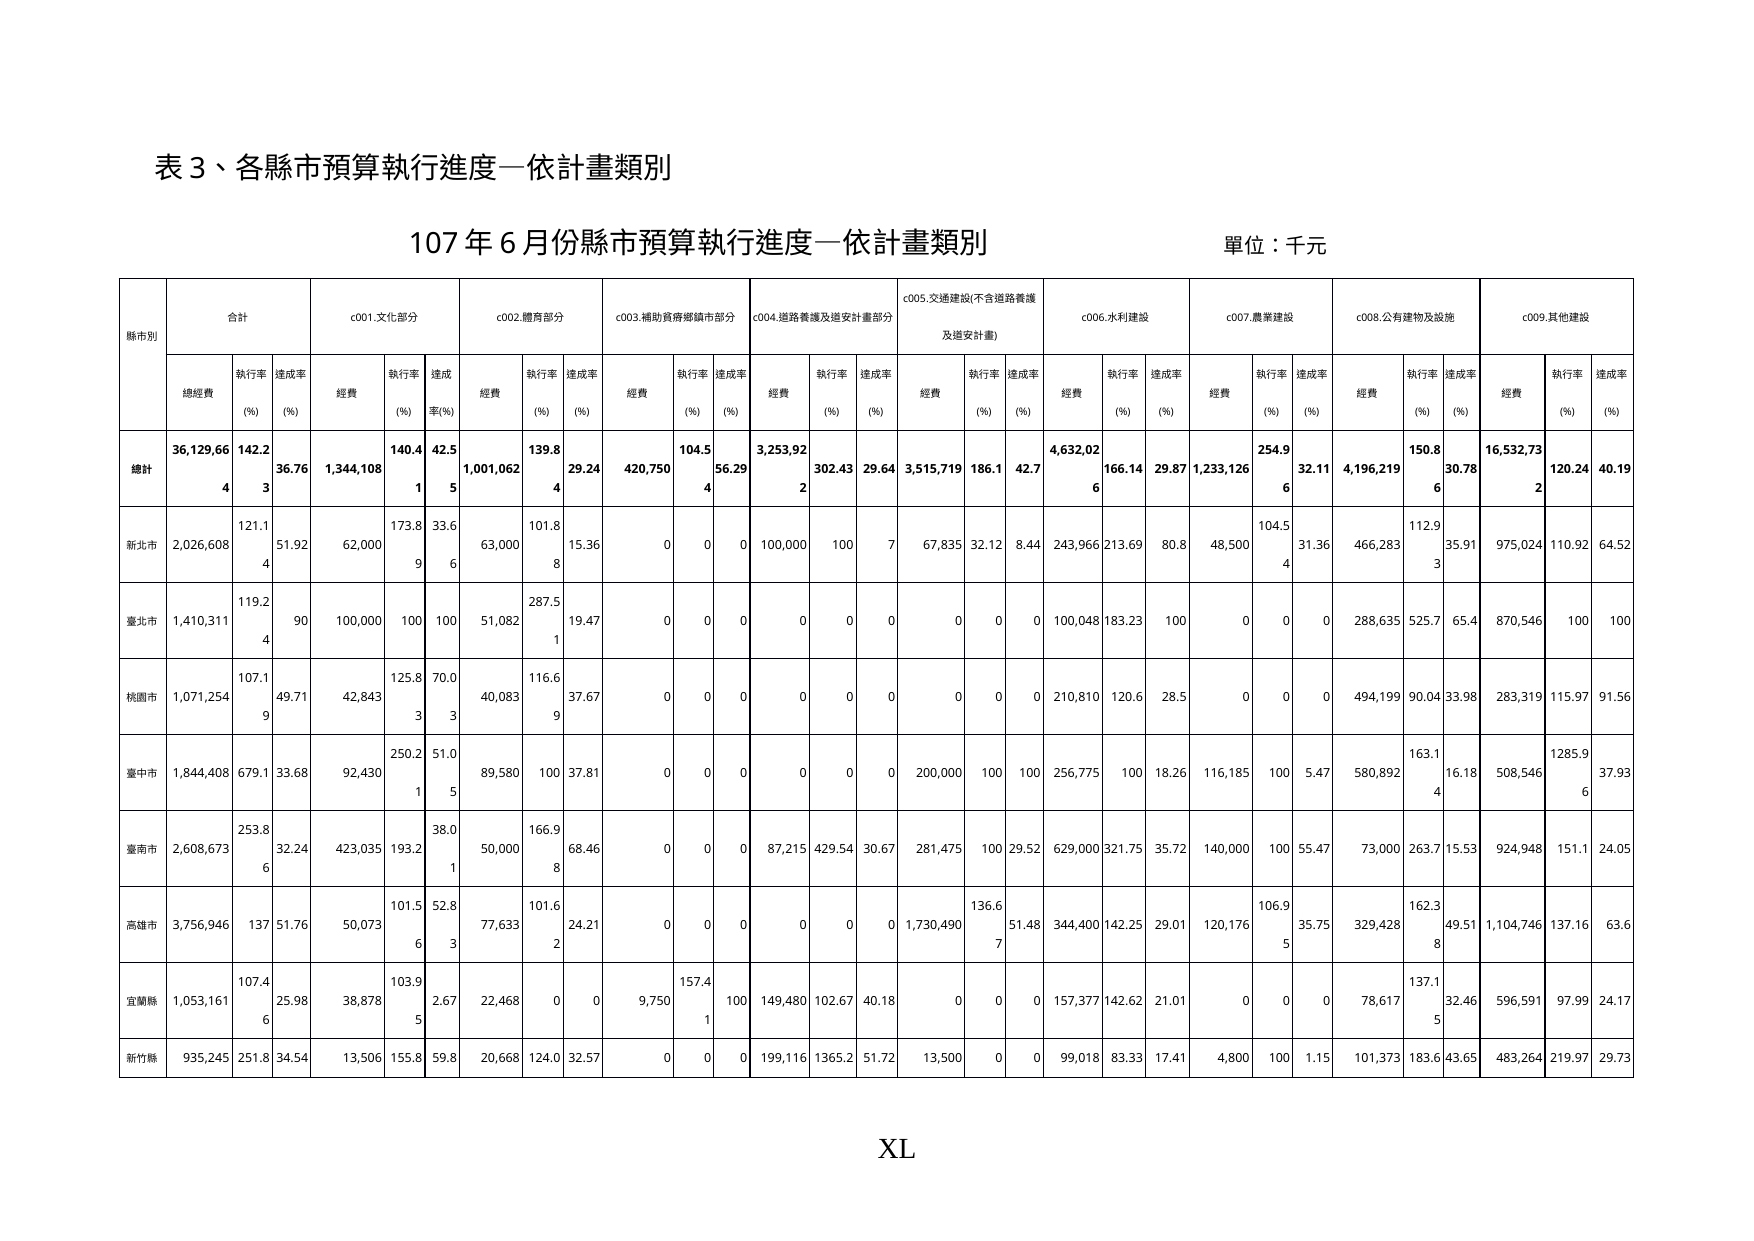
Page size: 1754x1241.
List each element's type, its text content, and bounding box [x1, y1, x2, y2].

table_cell 155.8 [385, 1039, 424, 1077]
table_cell 經費 [898, 355, 964, 430]
table_cell 0 [1190, 659, 1252, 734]
table_cell 120,176 [1190, 887, 1252, 962]
table_cell 420,750 [603, 431, 673, 506]
table_cell 0 [751, 887, 809, 962]
table_cell 13,500 [898, 1039, 964, 1077]
table_cell 29.73 [1592, 1039, 1633, 1077]
table_cell 97.99 [1546, 963, 1591, 1038]
table_cell 89,580 [460, 735, 522, 810]
table_cell 629,000 [1044, 811, 1102, 886]
table_cell 0 [714, 735, 749, 810]
table_cell 37.93 [1592, 735, 1633, 810]
table_cell 0 [603, 507, 673, 582]
table_cell 151.1 [1546, 811, 1591, 886]
table_cell 29.52 [1006, 811, 1043, 886]
table_cell 140,000 [1190, 811, 1252, 886]
table_cell 21.01 [1146, 963, 1189, 1038]
table_cell 0 [1006, 1039, 1043, 1077]
table_cell 33.98 [1444, 659, 1479, 734]
table_cell 16,532,732 [1481, 431, 1544, 506]
table_cell 8.44 [1006, 507, 1043, 582]
table_cell 0 [603, 887, 673, 962]
table_cell 210,810 [1044, 659, 1102, 734]
table_cell 經費 [751, 355, 809, 430]
table_cell 43.65 [1444, 1039, 1479, 1077]
table_cell 92,430 [311, 735, 384, 810]
table_cell 56.29 [714, 431, 749, 506]
table_cell 0 [674, 659, 713, 734]
table_cell 24.21 [564, 887, 602, 962]
table_cell 140.41 [385, 431, 424, 506]
table_cell 80.8 [1146, 507, 1189, 582]
subtitle 表3、各縣市預算執行進度—依計畫類別 [71, 128, 1683, 203]
table_cell 107.46 [233, 963, 272, 1038]
table_cell 183.23 [1103, 583, 1145, 658]
table_cell 508,546 [1481, 735, 1544, 810]
table_cell 40.18 [857, 963, 897, 1038]
table_header c002.體育部分 [460, 279, 602, 354]
table_cell 120.24 [1546, 431, 1591, 506]
table_cell 臺中市 [120, 735, 166, 810]
table_cell 0 [751, 583, 809, 658]
table_cell 63,000 [460, 507, 522, 582]
table_header c008.公有建物及設施 [1333, 279, 1479, 354]
table_cell 執行率(%) [1103, 355, 1145, 430]
table_header c006.水利建設 [1044, 279, 1189, 354]
table_cell 116,185 [1190, 735, 1252, 810]
table_cell 924,948 [1481, 811, 1544, 886]
table_cell 達成率(%) [1293, 355, 1332, 430]
table_cell 0 [857, 659, 897, 734]
table_cell 251.8 [233, 1039, 272, 1077]
table_cell 2,026,608 [167, 507, 232, 582]
table_cell 157,377 [1044, 963, 1102, 1038]
table_cell 302.43 [810, 431, 856, 506]
table_cell 0 [603, 811, 673, 886]
table_cell 51.76 [273, 887, 310, 962]
table_cell 2.67 [426, 963, 459, 1038]
table_cell 達成率(%) [857, 355, 897, 430]
table_cell 高雄市 [120, 887, 166, 962]
table_cell 344,400 [1044, 887, 1102, 962]
table_cell 254.96 [1253, 431, 1292, 506]
table_cell 100 [965, 811, 1005, 886]
table_cell 0 [1190, 583, 1252, 658]
table_cell 100 [1253, 735, 1292, 810]
table_cell 142.62 [1103, 963, 1145, 1038]
table_cell 32.12 [965, 507, 1005, 582]
table_cell 91.56 [1592, 659, 1633, 734]
table_cell 157.41 [674, 963, 713, 1038]
table_cell 142.25 [1103, 887, 1145, 962]
table_cell 100 [1253, 1039, 1292, 1077]
table_cell 1,001,062 [460, 431, 522, 506]
table_cell 0 [1190, 963, 1252, 1038]
table_cell 2,608,673 [167, 811, 232, 886]
table_cell 執行率(%) [1253, 355, 1292, 430]
table_cell 100 [1146, 583, 1189, 658]
table_cell 0 [714, 583, 749, 658]
table_cell 100 [1546, 583, 1591, 658]
table_cell 40.19 [1592, 431, 1633, 506]
table_cell 423,035 [311, 811, 384, 886]
table_cell 101.62 [523, 887, 563, 962]
table_cell 99,018 [1044, 1039, 1102, 1077]
table_cell 124.0 [523, 1039, 563, 1077]
table_cell 0 [714, 887, 749, 962]
table_cell 103.95 [385, 963, 424, 1038]
table_cell 17.41 [1146, 1039, 1189, 1077]
table_cell 51,082 [460, 583, 522, 658]
table_cell 173.89 [385, 507, 424, 582]
table_cell 483,264 [1481, 1039, 1544, 1077]
table_cell 329,428 [1333, 887, 1403, 962]
table_cell 64.52 [1592, 507, 1633, 582]
table_cell 137.15 [1404, 963, 1443, 1038]
table_cell 執行率(%) [810, 355, 856, 430]
table_cell 3,756,946 [167, 887, 232, 962]
table_cell 139.84 [523, 431, 563, 506]
table_cell 1,071,254 [167, 659, 232, 734]
table_cell 宜蘭縣 [120, 963, 166, 1038]
table_cell 63.6 [1592, 887, 1633, 962]
table_cell 達成率(%) [1592, 355, 1633, 430]
table_cell 38,878 [311, 963, 384, 1038]
table_cell 38.01 [426, 811, 459, 886]
table_cell 100 [1103, 735, 1145, 810]
table_cell 679.1 [233, 735, 272, 810]
table_cell 25.98 [273, 963, 310, 1038]
table_cell 0 [603, 659, 673, 734]
table_cell 137.16 [1546, 887, 1591, 962]
table_cell 5.47 [1293, 735, 1332, 810]
table_cell 新竹縣 [120, 1039, 166, 1077]
table_cell 28.5 [1146, 659, 1189, 734]
table_cell 243,966 [1044, 507, 1102, 582]
table_cell 19.47 [564, 583, 602, 658]
table_cell 162.38 [1404, 887, 1443, 962]
table_cell 149,480 [751, 963, 809, 1038]
table_cell 0 [1006, 659, 1043, 734]
table_cell 16.18 [1444, 735, 1479, 810]
table_cell 62,000 [311, 507, 384, 582]
table_cell 50,000 [460, 811, 522, 886]
table_cell 35.75 [1293, 887, 1332, 962]
table_cell 104.54 [1253, 507, 1292, 582]
table_cell 桃園市 [120, 659, 166, 734]
table_cell 29.64 [857, 431, 897, 506]
table_cell 執行率(%) [1404, 355, 1443, 430]
table_cell 494,199 [1333, 659, 1403, 734]
table_cell 166.98 [523, 811, 563, 886]
table_cell 0 [714, 811, 749, 886]
table_cell 121.14 [233, 507, 272, 582]
table_cell 525.7 [1404, 583, 1443, 658]
table_cell 100 [426, 583, 459, 658]
table_cell 100 [1253, 811, 1292, 886]
table_cell 186.1 [965, 431, 1005, 506]
table_cell 51.92 [273, 507, 310, 582]
table_cell 經費 [1044, 355, 1102, 430]
table_cell 104.54 [674, 431, 713, 506]
table_cell 142.23 [233, 431, 272, 506]
table_cell 87,215 [751, 811, 809, 886]
table_cell 0 [603, 583, 673, 658]
table_cell 1,410,311 [167, 583, 232, 658]
table_cell 466,283 [1333, 507, 1403, 582]
table_cell 100 [1592, 583, 1633, 658]
table_cell 4,800 [1190, 1039, 1252, 1077]
table_cell 0 [751, 659, 809, 734]
table_cell 32.24 [273, 811, 310, 886]
table_cell 49.51 [1444, 887, 1479, 962]
table_cell 67,835 [898, 507, 964, 582]
table_cell 48,500 [1190, 507, 1252, 582]
table_cell 32.46 [1444, 963, 1479, 1038]
table_cell 150.86 [1404, 431, 1443, 506]
table_cell 183.6 [1404, 1039, 1443, 1077]
table_cell 49.71 [273, 659, 310, 734]
table_cell 115.97 [1546, 659, 1591, 734]
table_cell 250.21 [385, 735, 424, 810]
table_cell 213.69 [1103, 507, 1145, 582]
table_cell 37.81 [564, 735, 602, 810]
table_cell 20,668 [460, 1039, 522, 1077]
table_cell 0 [1006, 963, 1043, 1038]
table_header c005.交通建設(不含道路養護及道安計畫) [898, 279, 1043, 354]
table_cell 219.97 [1546, 1039, 1591, 1077]
table_cell 執行率(%) [965, 355, 1005, 430]
table_cell 經費 [460, 355, 522, 430]
table_cell 達成率(%) [1146, 355, 1189, 430]
table_cell 1,844,408 [167, 735, 232, 810]
table_cell 臺北市 [120, 583, 166, 658]
table_cell 0 [857, 735, 897, 810]
table_cell 200,000 [898, 735, 964, 810]
table_cell 3,515,719 [898, 431, 964, 506]
table_cell 0 [674, 583, 713, 658]
table_cell 30.67 [857, 811, 897, 886]
table_cell 51.05 [426, 735, 459, 810]
table_cell 253.86 [233, 811, 272, 886]
table_cell 0 [810, 887, 856, 962]
table_cell 24.05 [1592, 811, 1633, 886]
table_cell 總經費 [167, 355, 232, 430]
table_cell 281,475 [898, 811, 964, 886]
table_cell 0 [674, 1039, 713, 1077]
table_cell 68.46 [564, 811, 602, 886]
table_cell 51.72 [857, 1039, 897, 1077]
table_header c009.其他建設 [1481, 279, 1633, 354]
table_cell 0 [751, 735, 809, 810]
table_cell 59.8 [426, 1039, 459, 1077]
table_cell 78,617 [1333, 963, 1403, 1038]
table_cell 18.26 [1146, 735, 1189, 810]
table_cell 73,000 [1333, 811, 1403, 886]
table_cell 0 [810, 659, 856, 734]
table_cell 0 [714, 507, 749, 582]
table_cell 0 [1253, 963, 1292, 1038]
table_cell 596,591 [1481, 963, 1544, 1038]
table_cell 0 [898, 583, 964, 658]
table_cell 0 [603, 1039, 673, 1077]
table_cell 0 [674, 735, 713, 810]
table_cell 達成率(%) [714, 355, 749, 430]
table_cell 經費 [311, 355, 384, 430]
table_cell 288,635 [1333, 583, 1403, 658]
table_cell 120.6 [1103, 659, 1145, 734]
table_cell 34.54 [273, 1039, 310, 1077]
table_cell 50,073 [311, 887, 384, 962]
table_cell 臺南市 [120, 811, 166, 886]
table_cell 42,843 [311, 659, 384, 734]
table_cell 975,024 [1481, 507, 1544, 582]
table_cell 0 [898, 963, 964, 1038]
table_cell 經費 [1190, 355, 1252, 430]
table_cell 116.69 [523, 659, 563, 734]
table_cell 42.7 [1006, 431, 1043, 506]
table_cell 100,000 [751, 507, 809, 582]
table_cell 達成率(%) [564, 355, 602, 430]
table_cell 33.68 [273, 735, 310, 810]
table_cell 429.54 [810, 811, 856, 886]
table_cell 119.24 [233, 583, 272, 658]
table_cell 執行率(%) [523, 355, 563, 430]
table_cell 107.19 [233, 659, 272, 734]
table_cell 100 [1006, 735, 1043, 810]
table_cell 0 [1293, 659, 1332, 734]
table_cell 22,468 [460, 963, 522, 1038]
table_cell 執行率(%) [1546, 355, 1591, 430]
table_cell 0 [1006, 583, 1043, 658]
table_cell 199,116 [751, 1039, 809, 1077]
table_cell 32.11 [1293, 431, 1332, 506]
table_cell 總計 [120, 431, 166, 506]
table_cell 4,196,219 [1333, 431, 1403, 506]
table_cell 0 [564, 963, 602, 1038]
table_cell 36,129,664 [167, 431, 232, 506]
table_cell 1365.2 [810, 1039, 856, 1077]
table_cell 執行率(%) [233, 355, 272, 430]
table_cell 137 [233, 887, 272, 962]
table_cell 287.51 [523, 583, 563, 658]
table_cell 執行率(%) [385, 355, 424, 430]
table_cell 0 [965, 1039, 1005, 1077]
table_cell 65.4 [1444, 583, 1479, 658]
table_cell 42.55 [426, 431, 459, 506]
table_cell 37.67 [564, 659, 602, 734]
table_header c007.農業建設 [1190, 279, 1332, 354]
table_cell 90.04 [1404, 659, 1443, 734]
table_header 縣市別 [120, 279, 166, 430]
table_cell 1,730,490 [898, 887, 964, 962]
table_cell 經費 [1333, 355, 1403, 430]
table_cell 0 [810, 735, 856, 810]
table_cell 1285.96 [1546, 735, 1591, 810]
table_cell 100 [810, 507, 856, 582]
table_cell 新北市 [120, 507, 166, 582]
table_cell 15.36 [564, 507, 602, 582]
table_cell 102.67 [810, 963, 856, 1038]
table_cell 1,053,161 [167, 963, 232, 1038]
table_cell 1,344,108 [311, 431, 384, 506]
table_cell 0 [674, 507, 713, 582]
table_cell 33.66 [426, 507, 459, 582]
table_cell 29.87 [1146, 431, 1189, 506]
table_cell 0 [1253, 659, 1292, 734]
table_cell 51.48 [1006, 887, 1043, 962]
text 107年6月份縣市預算執行進度—依計畫類別 單位：千元 [71, 203, 1664, 278]
table_cell 達成率(%) [1006, 355, 1043, 430]
table_cell 29.01 [1146, 887, 1189, 962]
table_cell 283,319 [1481, 659, 1544, 734]
table_cell 達成率(%) [273, 355, 310, 430]
table_cell 52.83 [426, 887, 459, 962]
table_cell 達成率(%) [1444, 355, 1479, 430]
table_header 合計 [167, 279, 310, 354]
table_header c001.文化部分 [311, 279, 459, 354]
table_cell 100 [523, 735, 563, 810]
table_cell 77,633 [460, 887, 522, 962]
table_cell 3,253,922 [751, 431, 809, 506]
table_cell 1,104,746 [1481, 887, 1544, 962]
table_cell 0 [674, 887, 713, 962]
table_cell 101.88 [523, 507, 563, 582]
table_cell 1,233,126 [1190, 431, 1252, 506]
table_cell 15.53 [1444, 811, 1479, 886]
table_cell 101,373 [1333, 1039, 1403, 1077]
table_cell 321.75 [1103, 811, 1145, 886]
table_cell 83.33 [1103, 1039, 1145, 1077]
table_cell 0 [714, 659, 749, 734]
table_cell 0 [603, 735, 673, 810]
table_cell 35.72 [1146, 811, 1189, 886]
table_cell 870,546 [1481, 583, 1544, 658]
table_cell 經費 [1481, 355, 1544, 430]
table_cell 30.78 [1444, 431, 1479, 506]
table_cell 0 [965, 659, 1005, 734]
table_cell 9,750 [603, 963, 673, 1038]
table_header c004.道路養護及道安計畫部分 [751, 279, 897, 354]
table_cell 32.57 [564, 1039, 602, 1077]
table_cell 106.95 [1253, 887, 1292, 962]
table_cell 36.76 [273, 431, 310, 506]
table_cell 101.56 [385, 887, 424, 962]
table_cell 935,245 [167, 1039, 232, 1077]
table_cell 24.17 [1592, 963, 1633, 1038]
table_cell 1.15 [1293, 1039, 1332, 1077]
table_cell 13,506 [311, 1039, 384, 1077]
table_cell 70.03 [426, 659, 459, 734]
table_cell 達成率(%) [426, 355, 459, 430]
table_cell 166.14 [1103, 431, 1145, 506]
table_cell 0 [965, 583, 1005, 658]
table_cell 0 [714, 1039, 749, 1077]
table_cell 263.7 [1404, 811, 1443, 886]
table_cell 100 [385, 583, 424, 658]
table_cell 136.67 [965, 887, 1005, 962]
table_cell 0 [674, 811, 713, 886]
table_cell 100 [965, 735, 1005, 810]
table_cell 55.47 [1293, 811, 1332, 886]
table_cell 31.36 [1293, 507, 1332, 582]
table_header c003.補助貧瘠鄉鎮市部分 [603, 279, 749, 354]
table_cell 0 [523, 963, 563, 1038]
table_cell 0 [898, 659, 964, 734]
table_cell 100,000 [311, 583, 384, 658]
table_cell 0 [857, 887, 897, 962]
table_cell 0 [1253, 583, 1292, 658]
table_cell 110.92 [1546, 507, 1591, 582]
table_cell 35.91 [1444, 507, 1479, 582]
table_cell 256,775 [1044, 735, 1102, 810]
table_cell 0 [810, 583, 856, 658]
table_cell 4,632,026 [1044, 431, 1102, 506]
table_cell 125.83 [385, 659, 424, 734]
table_cell 112.93 [1404, 507, 1443, 582]
table_cell 經費 [603, 355, 673, 430]
table_cell 90 [273, 583, 310, 658]
table_cell 0 [965, 963, 1005, 1038]
table_cell 100 [714, 963, 749, 1038]
table_cell 163.14 [1404, 735, 1443, 810]
table_cell 0 [1293, 583, 1332, 658]
table_cell 執行率(%) [674, 355, 713, 430]
table_cell 580,892 [1333, 735, 1403, 810]
table_cell 40,083 [460, 659, 522, 734]
table_cell 0 [857, 583, 897, 658]
table_cell 100,048 [1044, 583, 1102, 658]
table_cell 29.24 [564, 431, 602, 506]
table_cell 7 [857, 507, 897, 582]
table_cell 193.2 [385, 811, 424, 886]
table_cell 0 [1293, 963, 1332, 1038]
